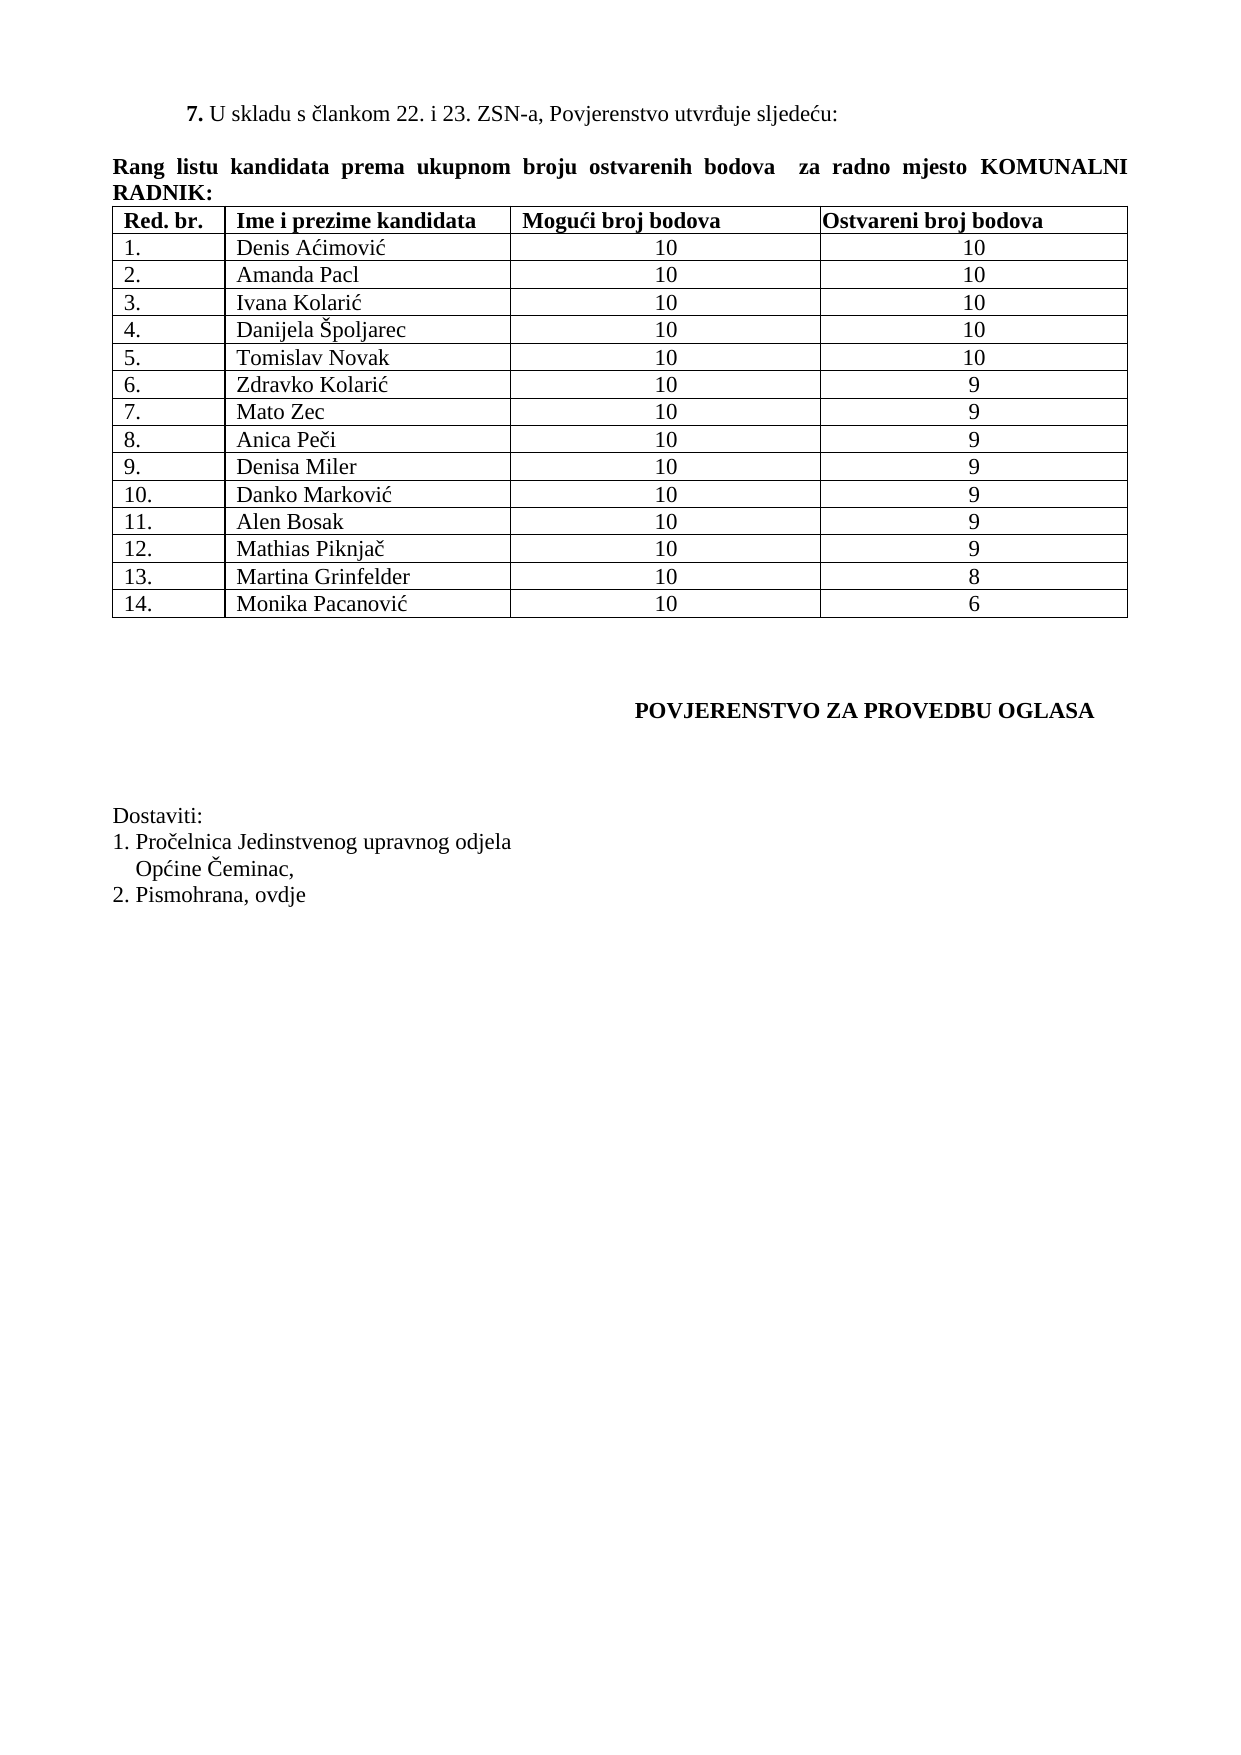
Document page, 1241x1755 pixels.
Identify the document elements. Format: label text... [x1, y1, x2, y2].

table_cell 10 [821, 344, 1127, 370]
table_cell 6. [113, 371, 224, 397]
table_cell 10 [511, 535, 820, 562]
text Općine Čeminac, [112, 855, 1128, 881]
table_cell Danijela Špoljarec [226, 316, 510, 343]
table_header Red. br. [113, 207, 224, 233]
table_cell Amanda Pacl [226, 261, 510, 288]
table_cell 3. [113, 289, 224, 315]
table_cell 13. [113, 563, 224, 589]
table_cell 8. [113, 426, 224, 452]
table_header Ime i prezime kandidata [226, 207, 510, 233]
table_cell 9 [821, 453, 1127, 479]
table_cell 10 [821, 234, 1127, 260]
text 2. Pismohrana, ovdje [112, 881, 1128, 907]
table_cell 2. [113, 261, 224, 288]
table_cell 9 [821, 481, 1127, 507]
table_cell Monika Pacanović [226, 590, 510, 617]
table_cell Denisa Miler [226, 453, 510, 479]
table_cell 9 [821, 535, 1127, 562]
table_cell Zdravko Kolarić [226, 371, 510, 397]
table_cell Martina Grinfelder [226, 563, 510, 589]
table_cell 4. [113, 316, 224, 343]
table_cell 10 [821, 261, 1127, 288]
table_cell 10 [821, 289, 1127, 315]
table_cell Alen Bosak [226, 508, 510, 534]
table_cell 10 [511, 590, 820, 617]
table_cell Denis Aćimović [226, 234, 510, 260]
table_cell 11. [113, 508, 224, 534]
table_cell 9 [821, 371, 1127, 397]
table_cell 10 [511, 289, 820, 315]
table_cell 7. [113, 399, 224, 425]
text 1. Pročelnica Jedinstvenog upravnog odjela [112, 828, 1128, 855]
table_cell 1. [113, 234, 224, 260]
table_cell 10 [511, 261, 820, 288]
table_cell 10 [511, 316, 820, 343]
text POVJERENSTVO ZA PROVEDBU OGLASA [112, 697, 1128, 723]
table_cell 14. [113, 590, 224, 617]
table_cell 10 [511, 508, 820, 534]
table_cell Mato Zec [226, 399, 510, 425]
text Rang listu kandidata prema ukupnom broju ostvarenih bodova za radno mjesto KOMUNALNI RADNIK: [112, 153, 1128, 206]
table_cell 9. [113, 453, 224, 479]
table_cell 8 [821, 563, 1127, 589]
table_cell 9 [821, 426, 1127, 452]
table_cell 10 [511, 399, 820, 425]
table_cell 10 [511, 426, 820, 452]
table_cell 10. [113, 481, 224, 507]
table_cell 12. [113, 535, 224, 562]
table_cell 9 [821, 399, 1127, 425]
table_cell Anica Peči [226, 426, 510, 452]
table_cell 10 [511, 453, 820, 479]
table_cell 10 [511, 371, 820, 397]
table_cell 10 [511, 234, 820, 260]
table_cell Danko Marković [226, 481, 510, 507]
table_cell 6 [821, 590, 1127, 617]
table_cell Mathias Piknjač [226, 535, 510, 562]
table_cell Ivana Kolarić [226, 289, 510, 315]
table_cell Tomislav Novak [226, 344, 510, 370]
table_header Mogući broj bodova [511, 207, 820, 233]
table_cell 10 [821, 316, 1127, 343]
table_cell 10 [511, 344, 820, 370]
table_cell 10 [511, 563, 820, 589]
table_cell 9 [821, 508, 1127, 534]
text 7. U skladu s člankom 22. i 23. ZSN-a, Povjerenstvo utvrđuje sljedeću: [112, 100, 1128, 127]
table_header Ostvareni broj bodova [821, 207, 1127, 233]
text Dostaviti: [112, 802, 1128, 828]
table_cell 10 [511, 481, 820, 507]
table_cell 5. [113, 344, 224, 370]
